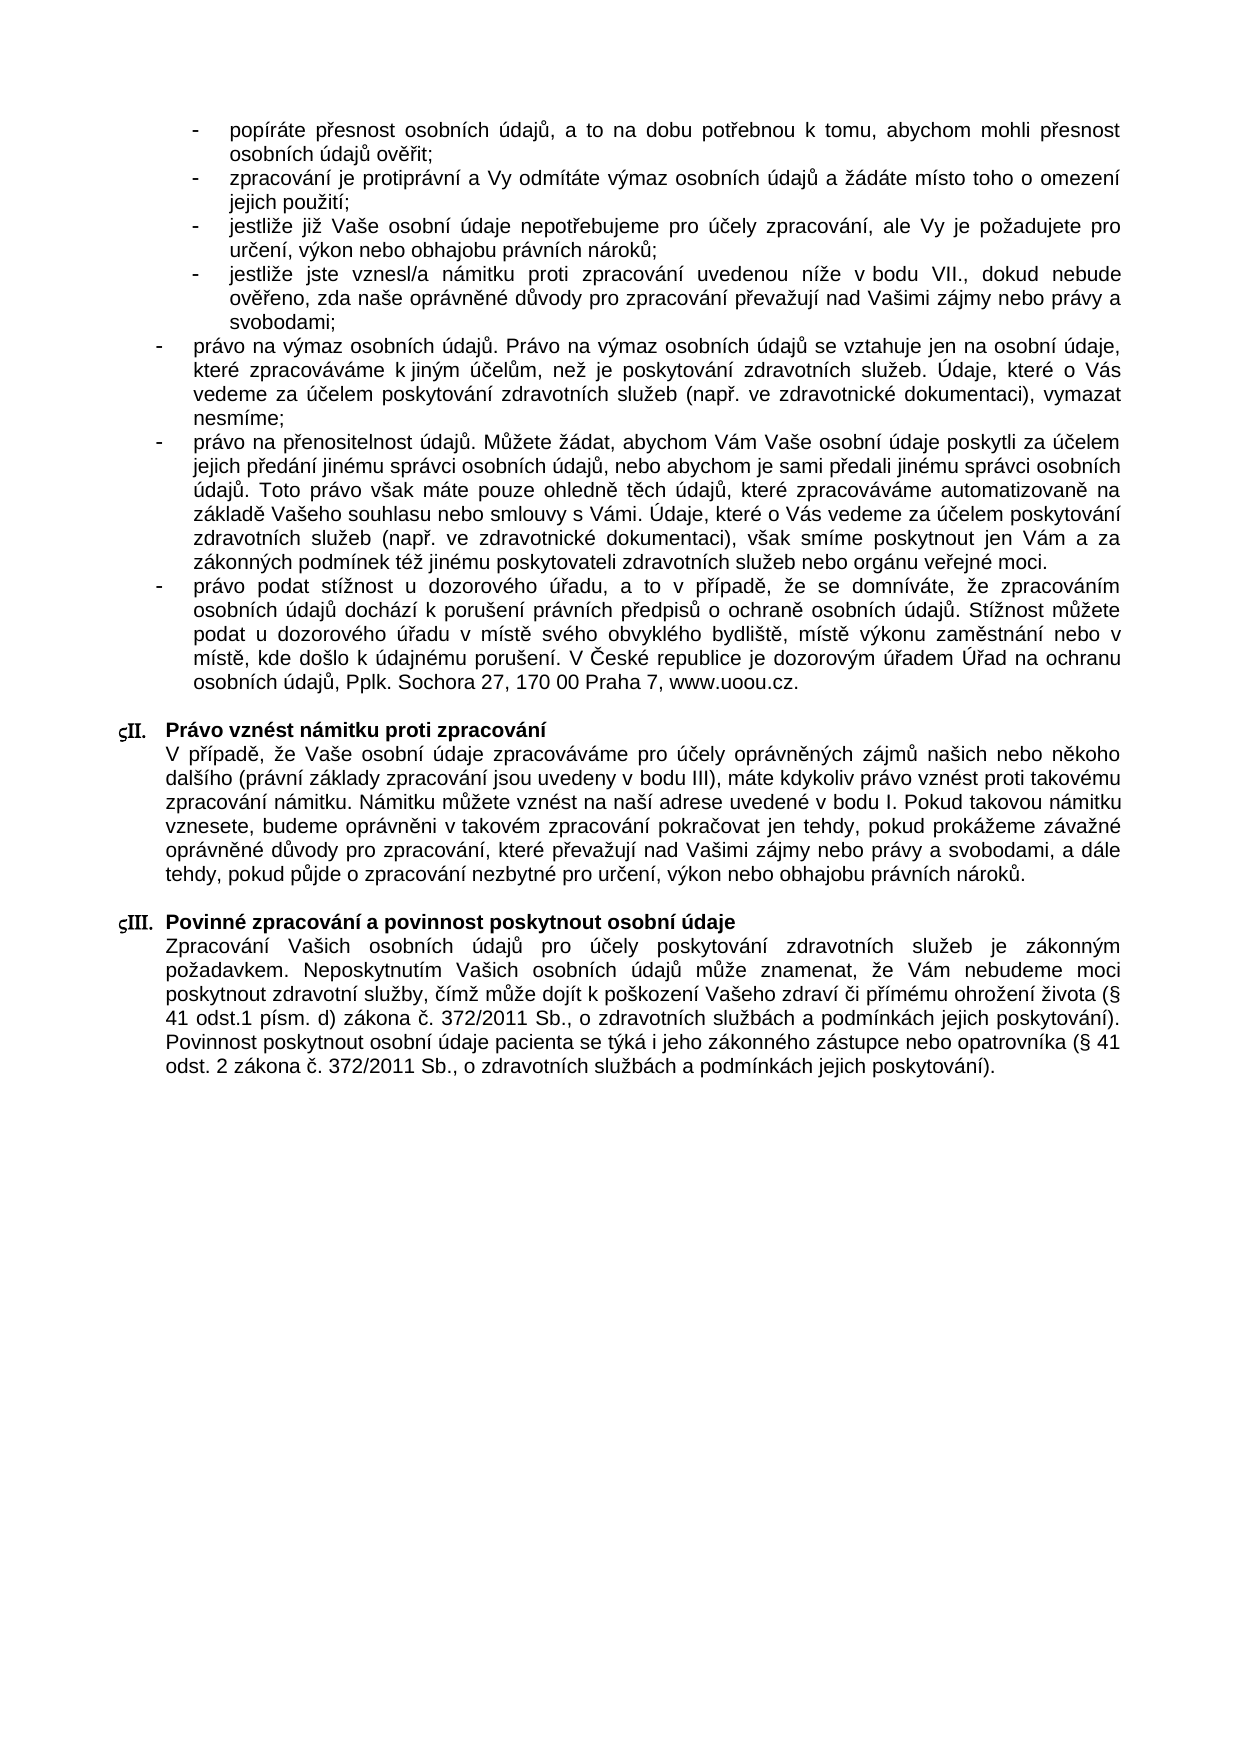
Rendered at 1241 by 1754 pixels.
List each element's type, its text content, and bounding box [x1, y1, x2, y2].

list popíráte přesnost osobních údajů, a to na dobu potřebnou k tomu, abychom mohli přesnost osobních údajů ověřit; [192, 118, 1122, 166]
text V případě, že Vaše osobní údaje zpracováváme pro účely oprávněných zájmů našich nebo někoho dalšího (právní základy zpracování jsou uvedeny v bodu III), máte kdykoliv právo vznést proti takovému zpracování námitku. Námitku můžete vznést na naší adrese uvedené v bodu I. Pokud takovou námitku vznesete, budeme oprávněni v takovém zpracování pokračovat jen tehdy, pokud prokážeme závažné oprávněné důvody pro zpracování, které převažují nad Vašimi zájmy nebo právy a svobodami, a dále tehdy, pokud půjde o zpracování nezbytné pro určení, výkon nebo obhajobu právních nároků. [165, 742, 1122, 886]
list jestliže již Vaše osobní údaje nepotřebujeme pro účely zpracování, ale Vy je požadujete pro určení, výkon nebo obhajobu právních nároků; [192, 214, 1122, 262]
list Právo vznést námitku proti zpracování [118, 718, 1122, 742]
list zpracování je protiprávní a Vy odmítáte výmaz osobních údajů a žádáte místo toho o omezení jejich použití; [192, 166, 1122, 214]
text Zpracování Vašich osobních údajů pro účely poskytování zdravotních služeb je zákonným požadavkem. Neposkytnutím Vašich osobních údajů může znamenat, že Vám nebudeme moci poskytnout zdravotní služby, čímž může dojít k poškození Vašeho zdraví či přímému ohrožení života (§ 41 odst.1 písm. d) zákona č. 372/2011 Sb., o zdravotních službách a podmínkách jejich poskytování). Povinnost poskytnout osobní údaje pacienta se týká i jeho zákonného zástupce nebo opatrovníka (§ 41 odst. 2 zákona č. 372/2011 Sb., o zdravotních službách a podmínkách jejich poskytování). [165, 934, 1122, 1077]
list právo podat stížnost u dozorového úřadu, a to v případě, že se domníváte, že zpracováním osobních údajů dochází k porušení právních předpisů o ochraně osobních údajů. Stížnost můžete podat u dozorového úřadu v místě svého obvyklého bydliště, místě výkonu zaměstnání nebo v místě, kde došlo k údajnému porušení. V České republice je dozorovým úřadem Úřad na ochranu osobních údajů, Pplk. Sochora 27, 170 00 Praha 7, www.uoou.cz. [156, 574, 1122, 694]
list jestliže jste vznesl/a námitku proti zpracování uvedenou níže v bodu VII., dokud nebude ověřeno, zda naše oprávněné důvody pro zpracování převažují nad Vašimi zájmy nebo právy a svobodami; [192, 262, 1122, 334]
list právo na přenositelnost údajů. Můžete žádat, abychom Vám Vaše osobní údaje poskytli za účelem jejich předání jinému správci osobních údajů, nebo abychom je sami předali jinému správci osobních údajů. Toto právo však máte pouze ohledně těch údajů, které zpracováváme automatizovaně na základě Vašeho souhlasu nebo smlouvy s Vámi. Údaje, které o Vás vedeme za účelem poskytování zdravotních služeb (např. ve zdravotnické dokumentaci), však smíme poskytnout jen Vám a za zákonných podmínek též jinému poskytovateli zdravotních služeb nebo orgánu veřejné moci. [156, 430, 1122, 574]
list právo na výmaz osobních údajů. Právo na výmaz osobních údajů se vztahuje jen na osobní údaje, které zpracováváme k jiným účelům, než je poskytování zdravotních služeb. Údaje, které o Vás vedeme za účelem poskytování zdravotních služeb (např. ve zdravotnické dokumentaci), vymazat nesmíme; [156, 334, 1122, 430]
list Povinné zpracování a povinnost poskytnout osobní údaje [118, 909, 1122, 934]
